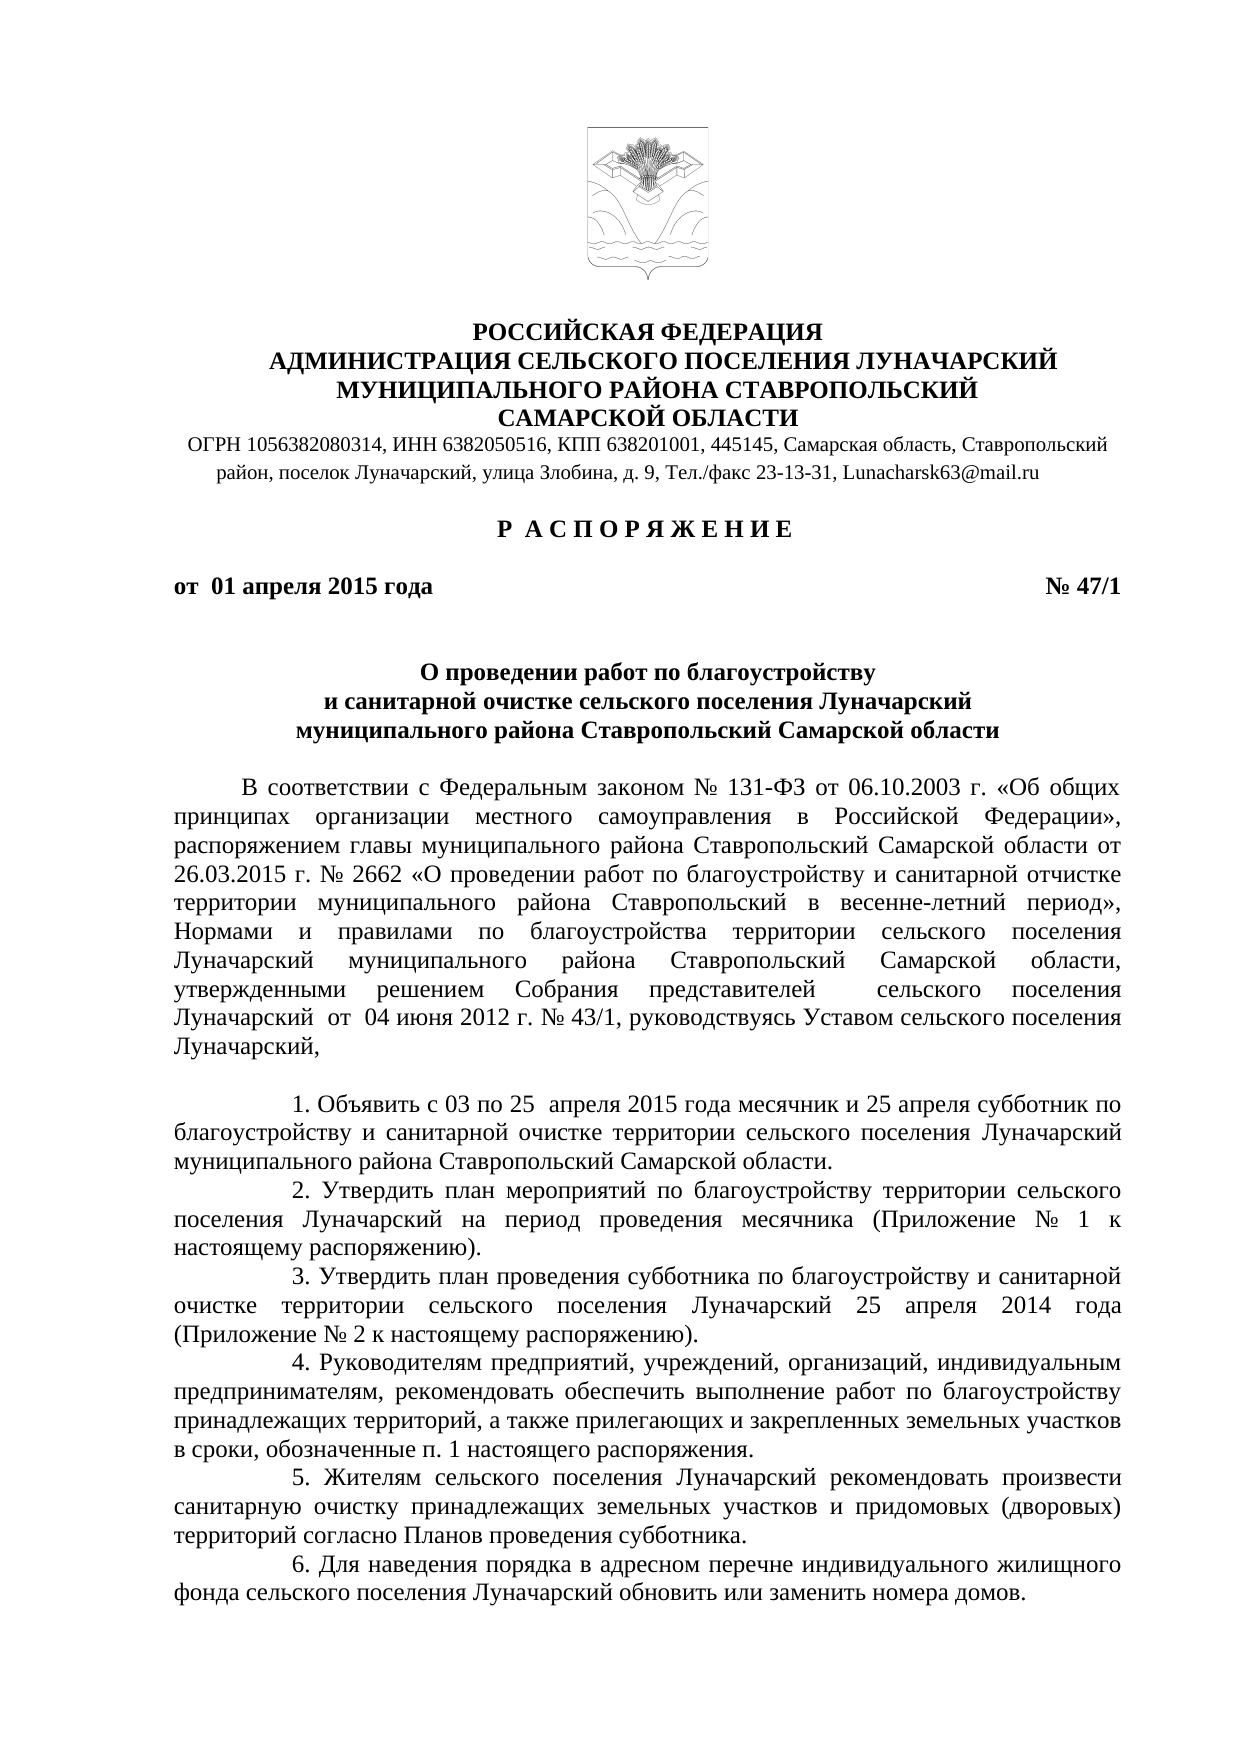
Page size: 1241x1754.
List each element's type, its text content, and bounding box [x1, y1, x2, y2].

text МУНИЦИПАЛЬНОГО РАЙОНА СТАВРОПОЛЬСКИЙ [173, 375, 1122, 403]
text АДМИНИСТРАЦИЯ СЕЛЬСКОГО ПОСЕЛЕНИЯ ЛУНАЧАРСКИЙ [173, 346, 1122, 375]
text и санитарной очистке сельского поселения Луначарский [173, 686, 1122, 715]
text 1. Объявить с 03 по 25 апреля 2015 года месячник и 25 апреля субботник по благоустройству и санитарной очистке территории сельского поселения Луначарский муниципального района Ставропольский Самарской области. [173, 1089, 1122, 1175]
text РОССИЙСКАЯ ФЕДЕРАЦИЯ [173, 317, 1122, 346]
text 4. Руководителям предприятий, учреждений, организаций, индивидуальным предпринимателям, рекомендовать обеспечить выполнение работ по благоустройству принадлежащих территорий, а также прилегающих и закрепленных земельных участков в сроки, обозначенные п. 1 настоящего распоряжения. [173, 1347, 1122, 1462]
text 2. Утвердить план мероприятий по благоустройству территории сельского поселения Луначарский на период проведения месячника (Приложение № 1 к настоящему распоряжению). [173, 1175, 1122, 1261]
text В соответствии с Федеральным законом № 131-ФЗ от 06.10.2003 г. «Об общих принципах организации местного самоуправления в Российской Федерации», распоряжением главы муниципального района Ставропольский Самарской области от 26.03.2015 г. № 2662 «О проведении работ по благоустройству и санитарной отчистке территории муниципального района Ставропольский в весенне-летний период», Нормами и правилами по благоустройства территории сельского поселения Луначарский муниципального района Ставропольский Самарской области, утвержденными решением Собрания представителей сельского поселения Луначарский от 04 июня 2012 г. № 43/1, руководствуясь Уставом сельского поселения Луначарский, [173, 772, 1122, 1060]
picture [587, 127, 709, 280]
text муниципального района Ставропольский Самарской области [173, 715, 1122, 744]
text ОГРН 1056382080314, ИНН 6382050516, КПП 638201001, 445145, Самарская область, Ставропольский район, поселок Луначарский, улица Злобина, д. 9, Тел./факс 23-13-31, Lunacharsk63@mail.ru [173, 432, 1122, 485]
text 3. Утвердить план проведения субботника по благоустройству и санитарной очистке территории сельского поселения Луначарский 25 апреля 2014 года (Приложение № 2 к настоящему распоряжению). [173, 1261, 1122, 1347]
text САМАРСКОЙ ОБЛАСТИ [173, 403, 1122, 432]
text 5. Жителям сельского поселения Луначарский рекомендовать произвести санитарную очистку принадлежащих земельных участков и придомовых (дворовых) территорий согласно Планов проведения субботника. [173, 1462, 1122, 1549]
text от 01 апреля 2015 года № 47/1 [173, 571, 1122, 600]
text 6. Для наведения порядка в адресном перечне индивидуального жилищного фонда сельского поселения Луначарский обновить или заменить номера домов. [173, 1549, 1122, 1606]
text Р А С П О Р Я Ж Е Н И Е [173, 514, 1122, 542]
text О проведении работ по благоустройству [173, 657, 1122, 686]
